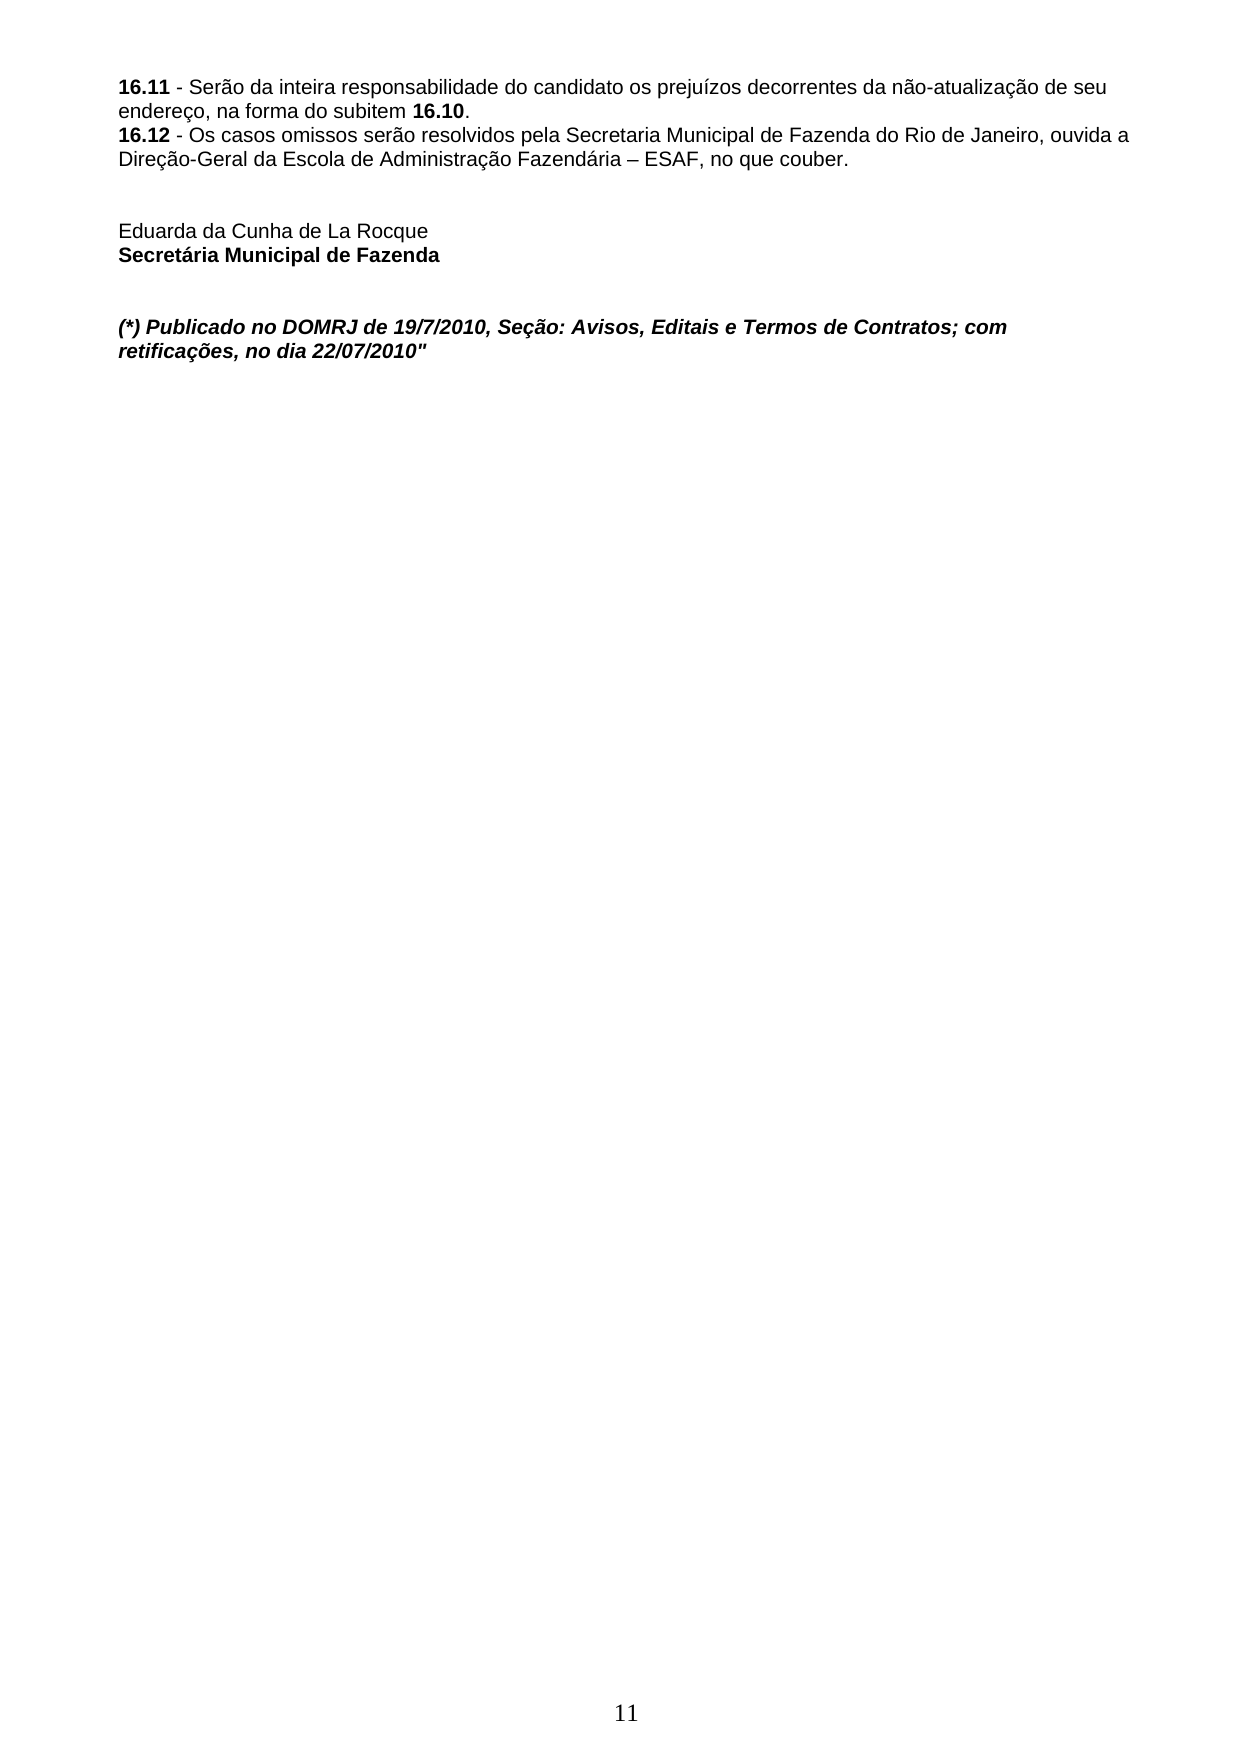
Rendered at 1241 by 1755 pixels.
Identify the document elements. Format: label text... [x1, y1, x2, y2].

subtitle Secretária Municipal de Fazenda [118, 243, 1134, 267]
text 16.12 - Os casos omissos serão resolvidos pela Secretaria Municipal de Fazenda do Rio de Janeiro, ouvida a Direção-Geral da Escola de Administração Fazendária – ESAF, no que couber. [118, 123, 1132, 171]
text (*) Publicado no DOMRJ de 19/7/2010, Seção: Avisos, Editais e Termos de Contratos; com retificações, no dia 22/07/2010" [118, 314, 1134, 362]
text Eduarda da Cunha de La Rocque [118, 219, 1131, 243]
text 16.11 - Serão da inteira responsabilidade do candidato os prejuízos decorrentes da não-atualização de seu endereço, na forma do subitem 16.10. [118, 75, 1132, 123]
